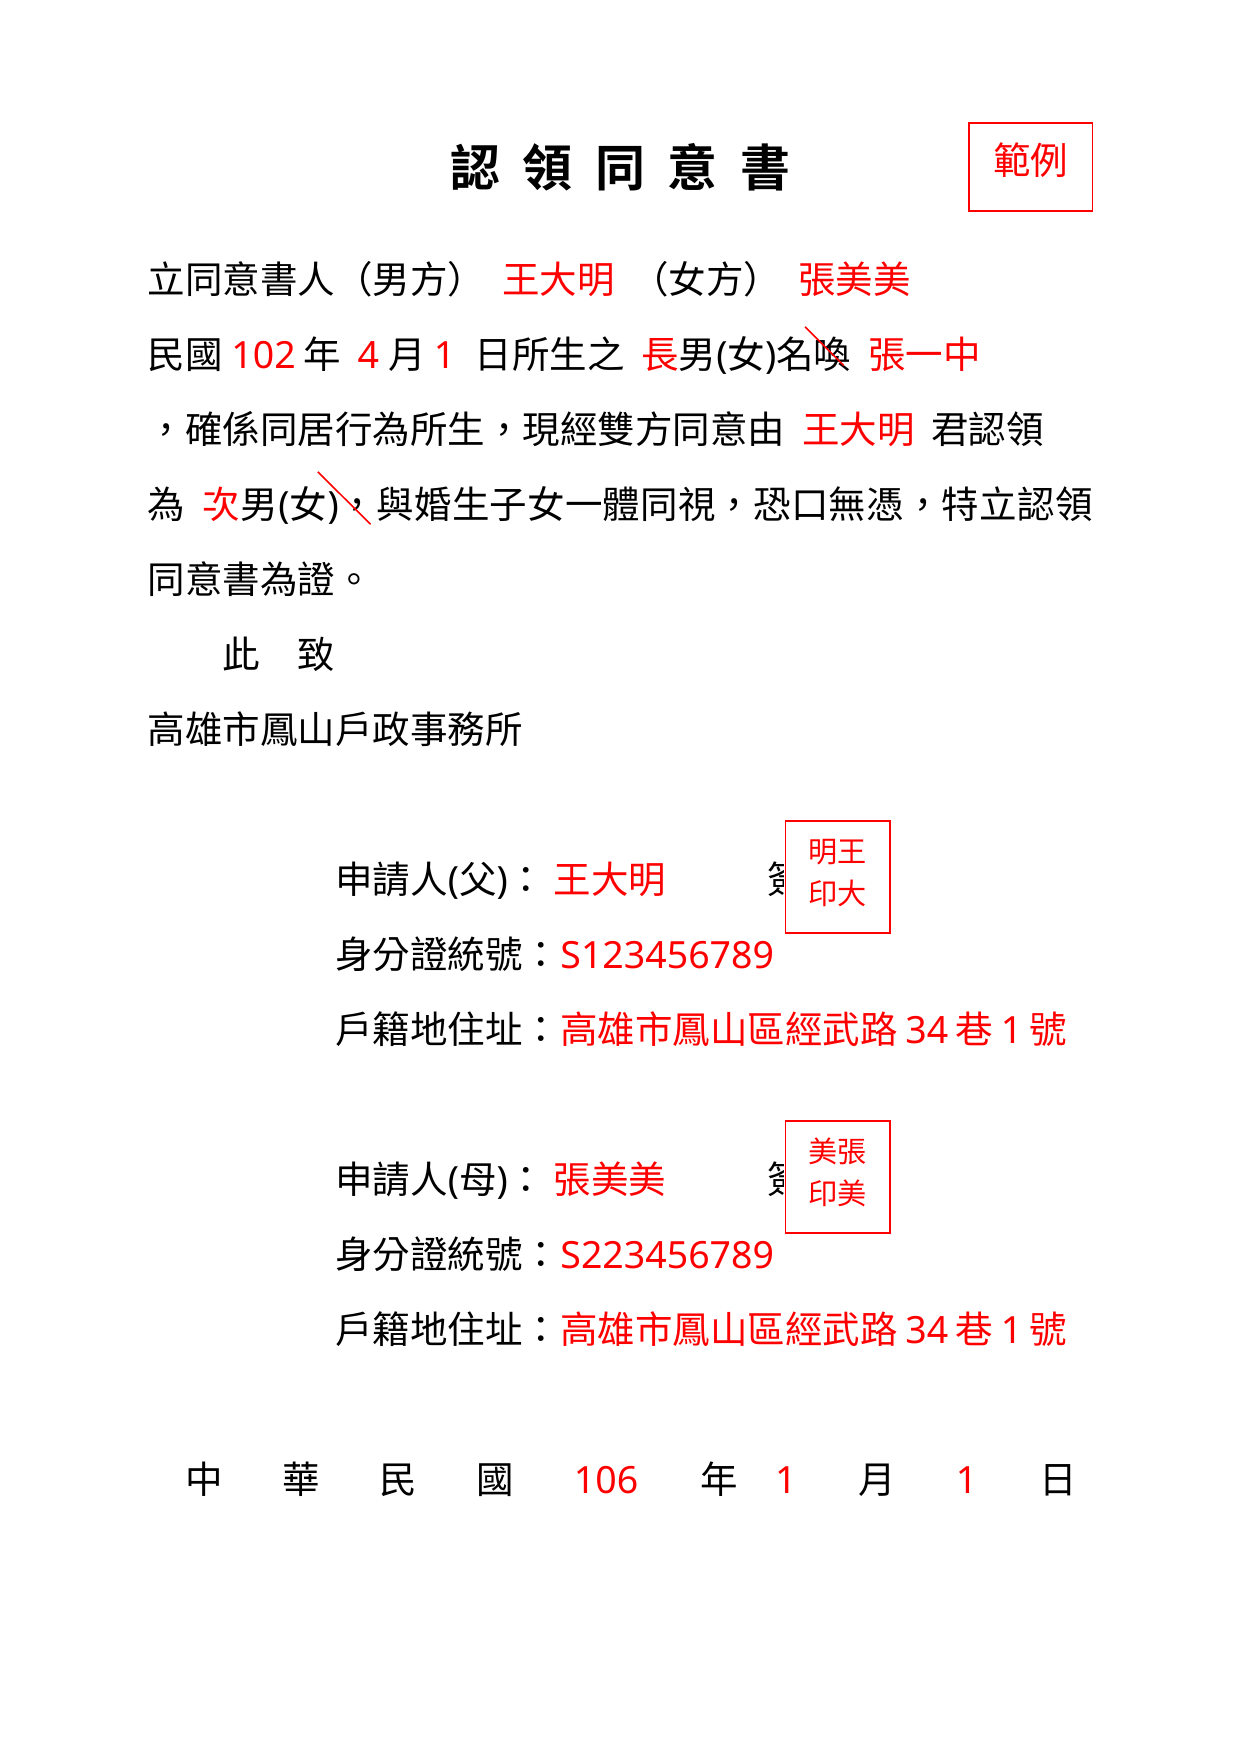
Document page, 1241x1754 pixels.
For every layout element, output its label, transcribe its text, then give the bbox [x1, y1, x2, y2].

text 身分證統號：S123456789 [335, 914, 1092, 989]
text [970, 124, 1092, 210]
text 戶籍地住址：高雄市鳳山區經武路34巷1號 [335, 1289, 1092, 1364]
text 申請人(父)： 王大明 簽章 [891, 839, 1092, 914]
text 印大 [801, 871, 874, 912]
text 此 致 [148, 614, 1092, 689]
text 中 華 民 國 106 年 1 月 1 日 [185, 1439, 1077, 1514]
text 印美 [801, 1171, 874, 1212]
text 認 領 同 意 書 [148, 127, 968, 202]
text 身分證統號：S223456789 [335, 1214, 1092, 1289]
text 為 次男(女)，與婚生子女一體同視，恐口無憑，特立認領同意書為證。 [148, 464, 1092, 614]
text 民國 102年 4 月1 日所生之 長男(女)名喚 張一中 [148, 314, 1092, 389]
text ，確係同居行為所生，現經雙方同意由 王大明 君認領 [148, 389, 1092, 464]
text 申請人(母)： 張美美 簽章 [891, 1139, 1092, 1214]
text 立同意書人（男方） 王大明 （女方） 張美美 [148, 239, 1092, 314]
text 戶籍地住址：高雄市鳳山區經武路34巷1號 [335, 989, 1092, 1064]
text 申請人(母)： 張美美 簽章 [335, 1139, 784, 1214]
text 明王 [801, 829, 874, 871]
text 美張 [801, 1129, 874, 1171]
text 申請人(父)： 王大明 簽章 [335, 839, 784, 914]
text 範例 [984, 131, 1077, 185]
text 高雄市鳳山戶政事務所 [148, 689, 1092, 764]
